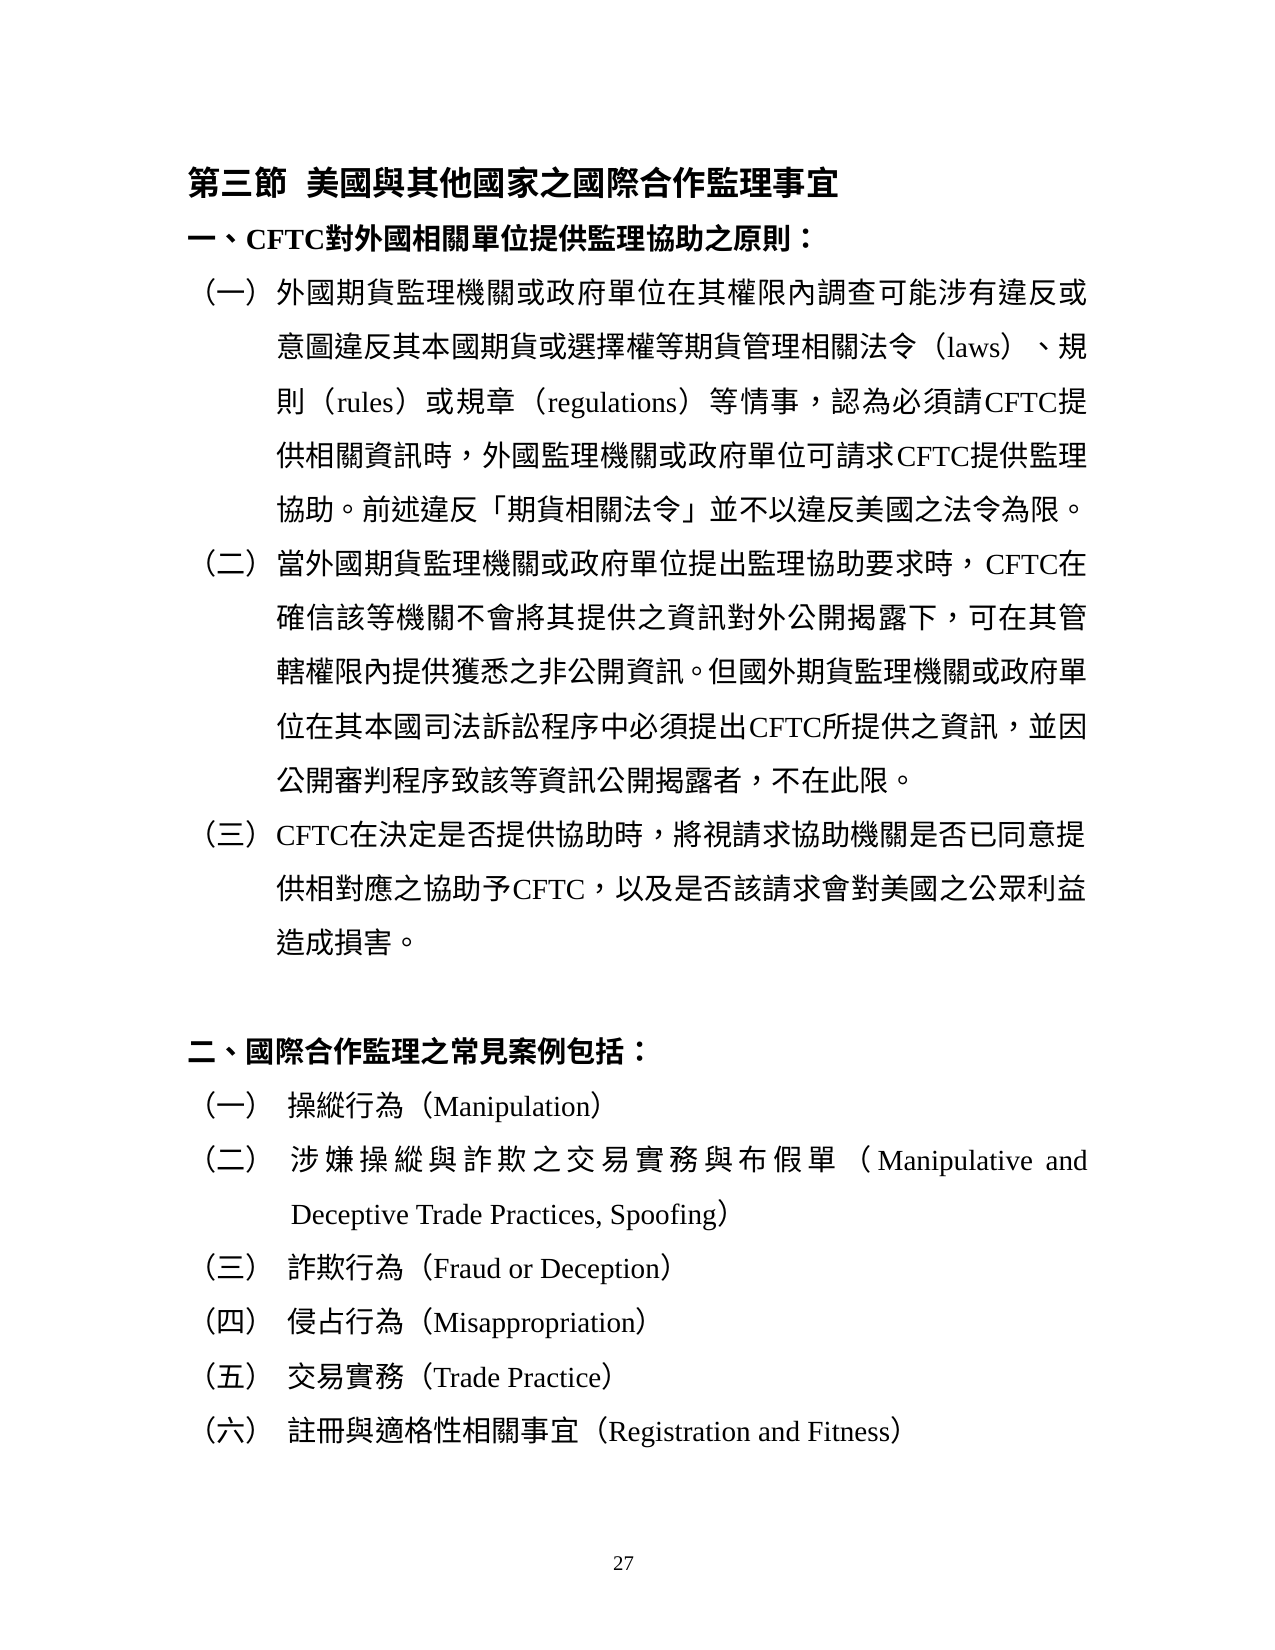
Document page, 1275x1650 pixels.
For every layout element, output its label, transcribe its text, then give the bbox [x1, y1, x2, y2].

list 當外國期貨監理機關或政府單位提出監理協助要求時，CFTC在確信該等機關不會將其提供之資訊對外公開揭露下，可在其管轄權限內提供獲悉之非公開資訊。但國外期貨監理機關或政府單位在其本國司法訴訟程序中必須提出CFTC所提供之資訊，並因公開審判程序致該等資訊公開揭露者，不在此限。 [187, 531, 1088, 802]
list 涉嫌操縱與詐欺之交易實務與布假單（Manipulative and Deceptive Trade Practices, Spoofing） [187, 1127, 1088, 1235]
list 註冊與適格性相關事宜（Registration and Fitness） [187, 1398, 1088, 1452]
text 二、國際合作監理之常見案例包括： [187, 1019, 1088, 1073]
list CFTC在決定是否提供協助時，將視請求協助機關是否已同意提供相對應之協助予CFTC，以及是否該請求會對美國之公眾利益造成損害。 [187, 802, 1088, 964]
list 操縱行為（Manipulation） [187, 1073, 1088, 1127]
list 侵占行為（Misappropriation） [187, 1289, 1088, 1344]
subtitle 第三節 美國與其他國家之國際合作監理事宜 [187, 150, 1088, 206]
text 一、CFTC對外國相關單位提供監理協助之原則： [187, 206, 1088, 260]
list 詐欺行為（Fraud or Deception） [187, 1235, 1088, 1289]
list 交易實務（Trade Practice） [187, 1344, 1088, 1398]
list 外國期貨監理機關或政府單位在其權限內調查可能涉有違反或意圖違反其本國期貨或選擇權等期貨管理相關法令（laws）、規則（rules）或規章（regulations）等情事，認為必須請CFTC提供相關資訊時，外國監理機關或政府單位可請求CFTC提供監理協助。前述違反「期貨相關法令」並不以違反美國之法令為限。 [187, 260, 1088, 531]
